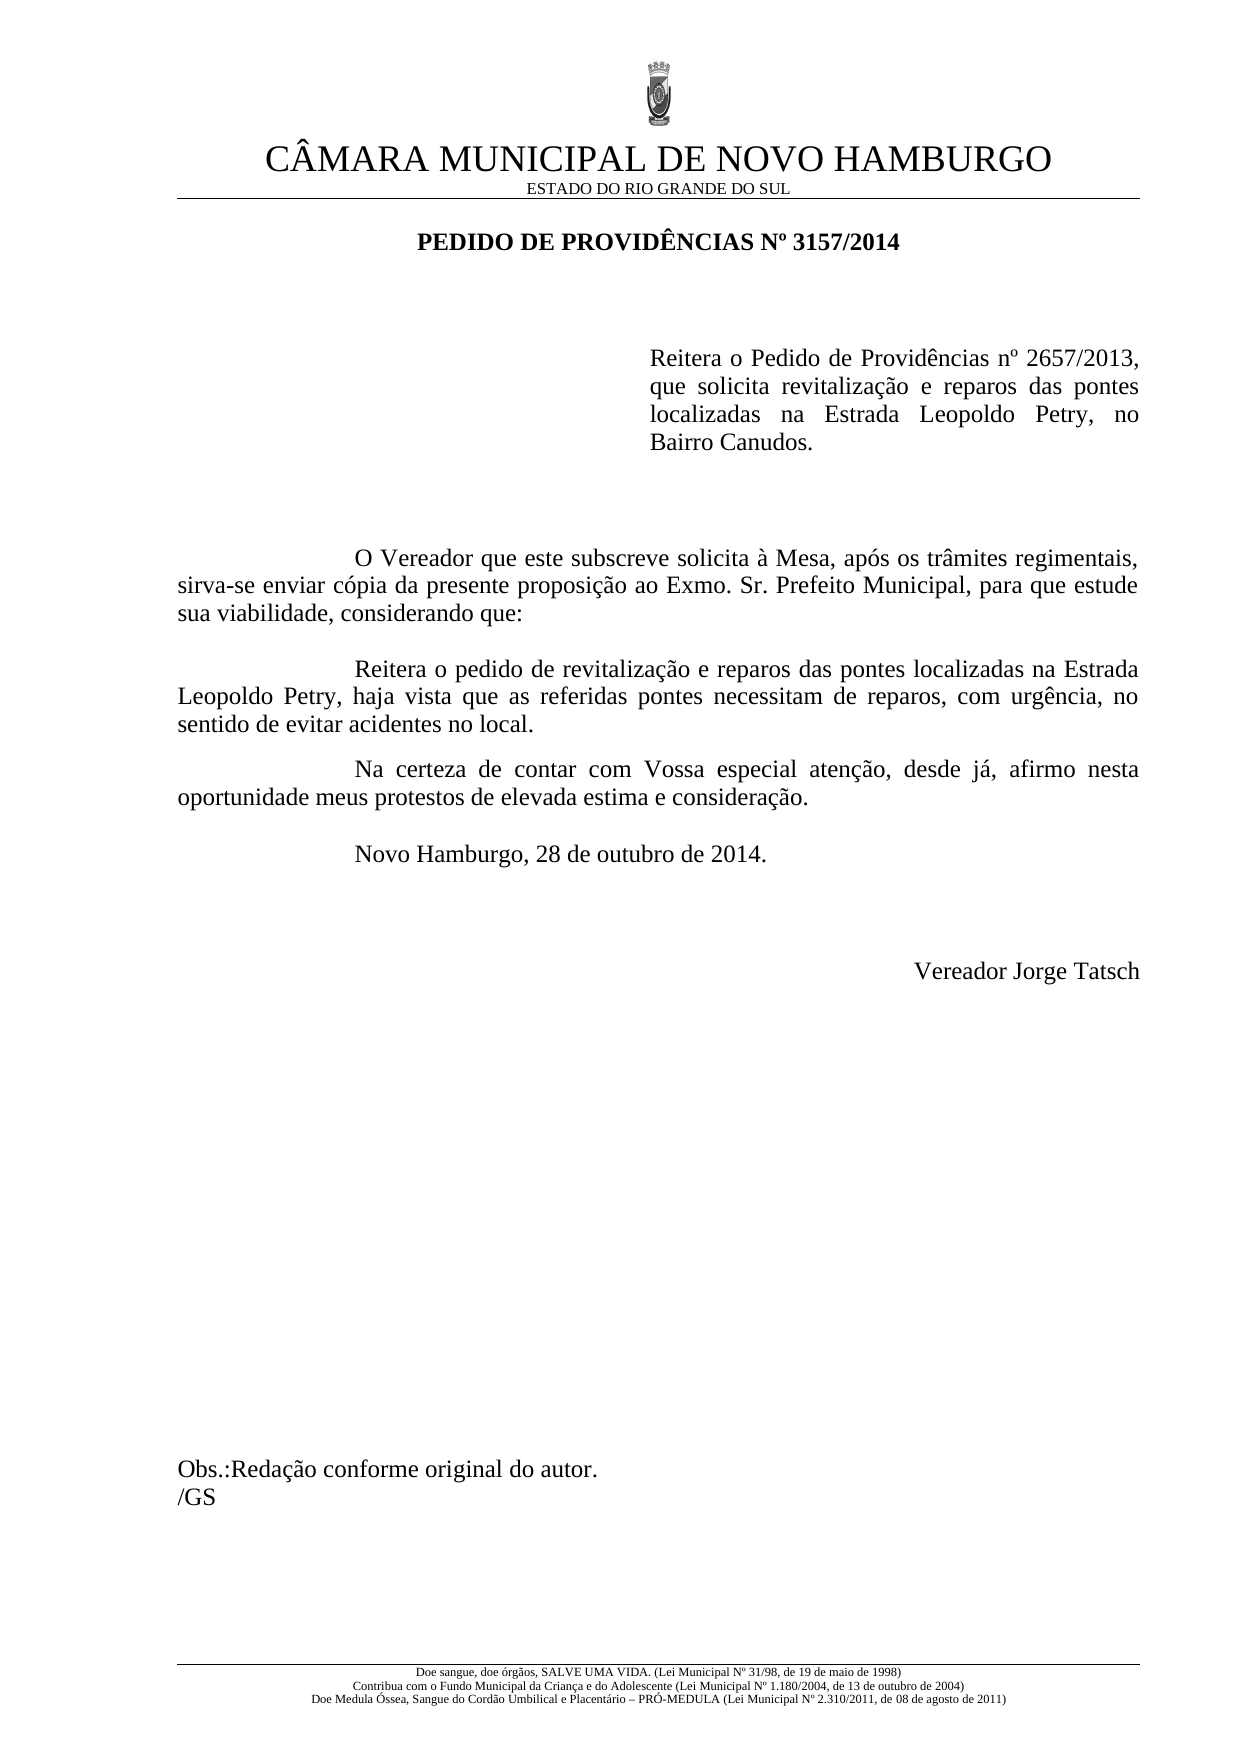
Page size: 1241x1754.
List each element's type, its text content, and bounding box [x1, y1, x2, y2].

text Reitera o Pedido de Providências nº 2657/2013, que solicita revitalização e reparos das pontes localizadas na Estrada Leopoldo Petry, no Bairro Canudos. [649, 344, 1140, 455]
text /GS [177, 1483, 1140, 1511]
text PEDIDO DE PROVIDÊNCIAS Nº 3157/2014 [177, 228, 1140, 256]
text O Vereador que este subscreve solicita à Mesa, após os trâmites regimentais, sirva-se enviar cópia da presente proposição ao Exmo. Sr. Prefeito Municipal, para que estude sua viabilidade, considerando que: [177, 544, 1140, 627]
text Novo Hamburgo, 28 de outubro de 2014. [177, 841, 1140, 868]
text Na certeza de contar com Vossa especial atenção, desde já, afirmo nesta oportunidade meus protestos de elevada estima e consideração. [177, 756, 1140, 811]
text Vereador Jorge Tatsch [649, 957, 1140, 984]
text Obs.:Redação conforme original do autor. [177, 1456, 1140, 1483]
text Reitera o pedido de revitalização e reparos das pontes localizadas na Estrada Leopoldo Petry, haja vista que as referidas pontes necessitam de reparos, com urgência, no sentido de evitar acidentes no local. [177, 655, 1140, 738]
